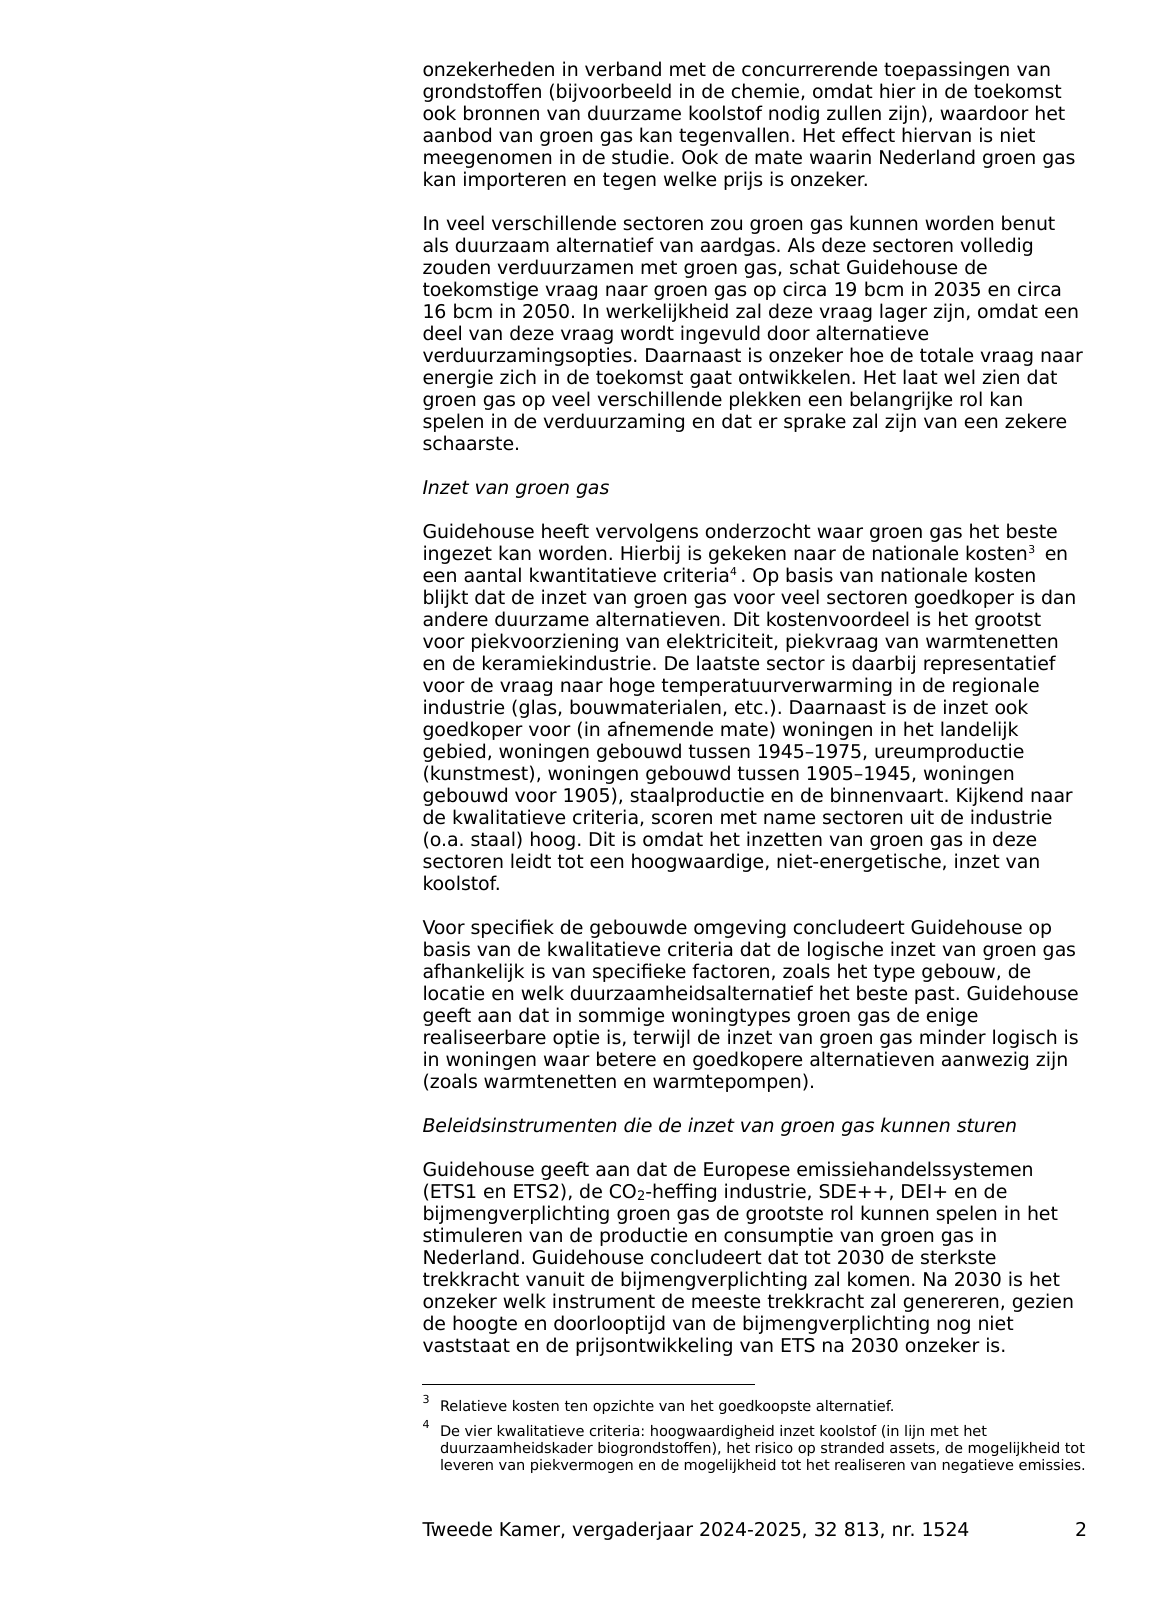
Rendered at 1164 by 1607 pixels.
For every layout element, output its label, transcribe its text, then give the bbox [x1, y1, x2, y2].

text Guidehouse geeft aan dat de Europese emissiehandelssystemen (ETS1 en ETS2), de CO2-heffing industrie, SDE++, DEI+ en de bijmengverplichting groen gas de grootste rol kunnen spelen in het stimuleren van de productie en consumptie van groen gas in Nederland. Guidehouse concludeert dat tot 2030 de sterkste trekkracht vanuit de bijmengverplichting zal komen. Na 2030 is het onzeker welk instrument de meeste trekkracht zal genereren, gezien de hoogte en doorlooptijd van de bijmengverplichting nog niet vaststaat en de prijsontwikkeling van ETS na 2030 onzeker is. [422, 1159, 1087, 1357]
text In veel verschillende sectoren zou groen gas kunnen worden benut als duurzaam alternatief van aardgas. Als deze sectoren volledig zouden verduurzamen met groen gas, schat Guidehouse de toekomstige vraag naar groen gas op circa 19 bcm in 2035 en circa 16 bcm in 2050. In werkelijkheid zal deze vraag lager zijn, omdat een deel van deze vraag wordt ingevuld door alternatieve verduurzamingsopties. Daarnaast is onzeker hoe de totale vraag naar energie zich in de toekomst gaat ontwikkelen. Het laat wel zien dat groen gas op veel verschillende plekken een belangrijke rol kan spelen in de verduurzaming en dat er sprake zal zijn van een zekere schaarste. [422, 213, 1087, 455]
text Guidehouse heeft vervolgens onderzocht waar groen gas het beste ingezet kan worden. Hierbij is gekeken naar de nationale kosten en een aantal kwantitatieve criteria. Op basis van nationale kosten blijkt dat de inzet van groen gas voor veel sectoren goedkoper is dan andere duurzame alternatieven. Dit kostenvoordeel is het grootst voor piekvoorziening van elektriciteit, piekvraag van warmtenetten en de keramiekindustrie. De laatste sector is daarbij representatief voor de vraag naar hoge temperatuurverwarming in de regionale industrie (glas, bouwmaterialen, etc.). Daarnaast is de inzet ook goedkoper voor (in afnemende mate) woningen in het landelijk gebied, woningen gebouwd tussen 1945–1975, ureumproductie (kunstmest), woningen gebouwd tussen 1905–1945, woningen gebouwd voor 1905), staalproductie en de binnenvaart. Kijkend naar de kwalitatieve criteria, scoren met name sectoren uit de industrie (o.a. staal) hoog. Dit is omdat het inzetten van groen gas in deze sectoren leidt tot een hoogwaardige, niet-energetische, inzet van koolstof. [422, 521, 1087, 895]
subtitle Inzet van groen gas [422, 477, 1087, 499]
text De vier kwalitatieve criteria: hoogwaardigheid inzet koolstof (in lijn met het duurzaamheidskader biogrondstoffen), het risico op stranded assets, de mogelijkheid tot leveren van piekvermogen en de mogelijkheid tot het realiseren van negatieve emissies. [422, 1418, 1087, 1474]
text Relatieve kosten ten opzichte van het goedkoopste alternatief. [422, 1393, 1087, 1416]
text onzekerheden in verband met de concurrerende toepassingen van grondstoffen (bijvoorbeeld in de chemie, omdat hier in de toekomst ook bronnen van duurzame koolstof nodig zullen zijn), waardoor het aanbod van groen gas kan tegenvallen. Het effect hiervan is niet meegenomen in de studie. Ook de mate waarin Nederland groen gas kan importeren en tegen welke prijs is onzeker. [422, 59, 1087, 191]
text Voor specifiek de gebouwde omgeving concludeert Guidehouse op basis van de kwalitatieve criteria dat de logische inzet van groen gas afhankelijk is van specifieke factoren, zoals het type gebouw, de locatie en welk duurzaamheidsalternatief het beste past. Guidehouse geeft aan dat in sommige woningtypes groen gas de enige realiseerbare optie is, terwijl de inzet van groen gas minder logisch is in woningen waar betere en goedkopere alternatieven aanwezig zijn (zoals warmtenetten en warmtepompen). [422, 917, 1087, 1093]
subtitle Beleidsinstrumenten die de inzet van groen gas kunnen sturen [422, 1115, 1087, 1137]
